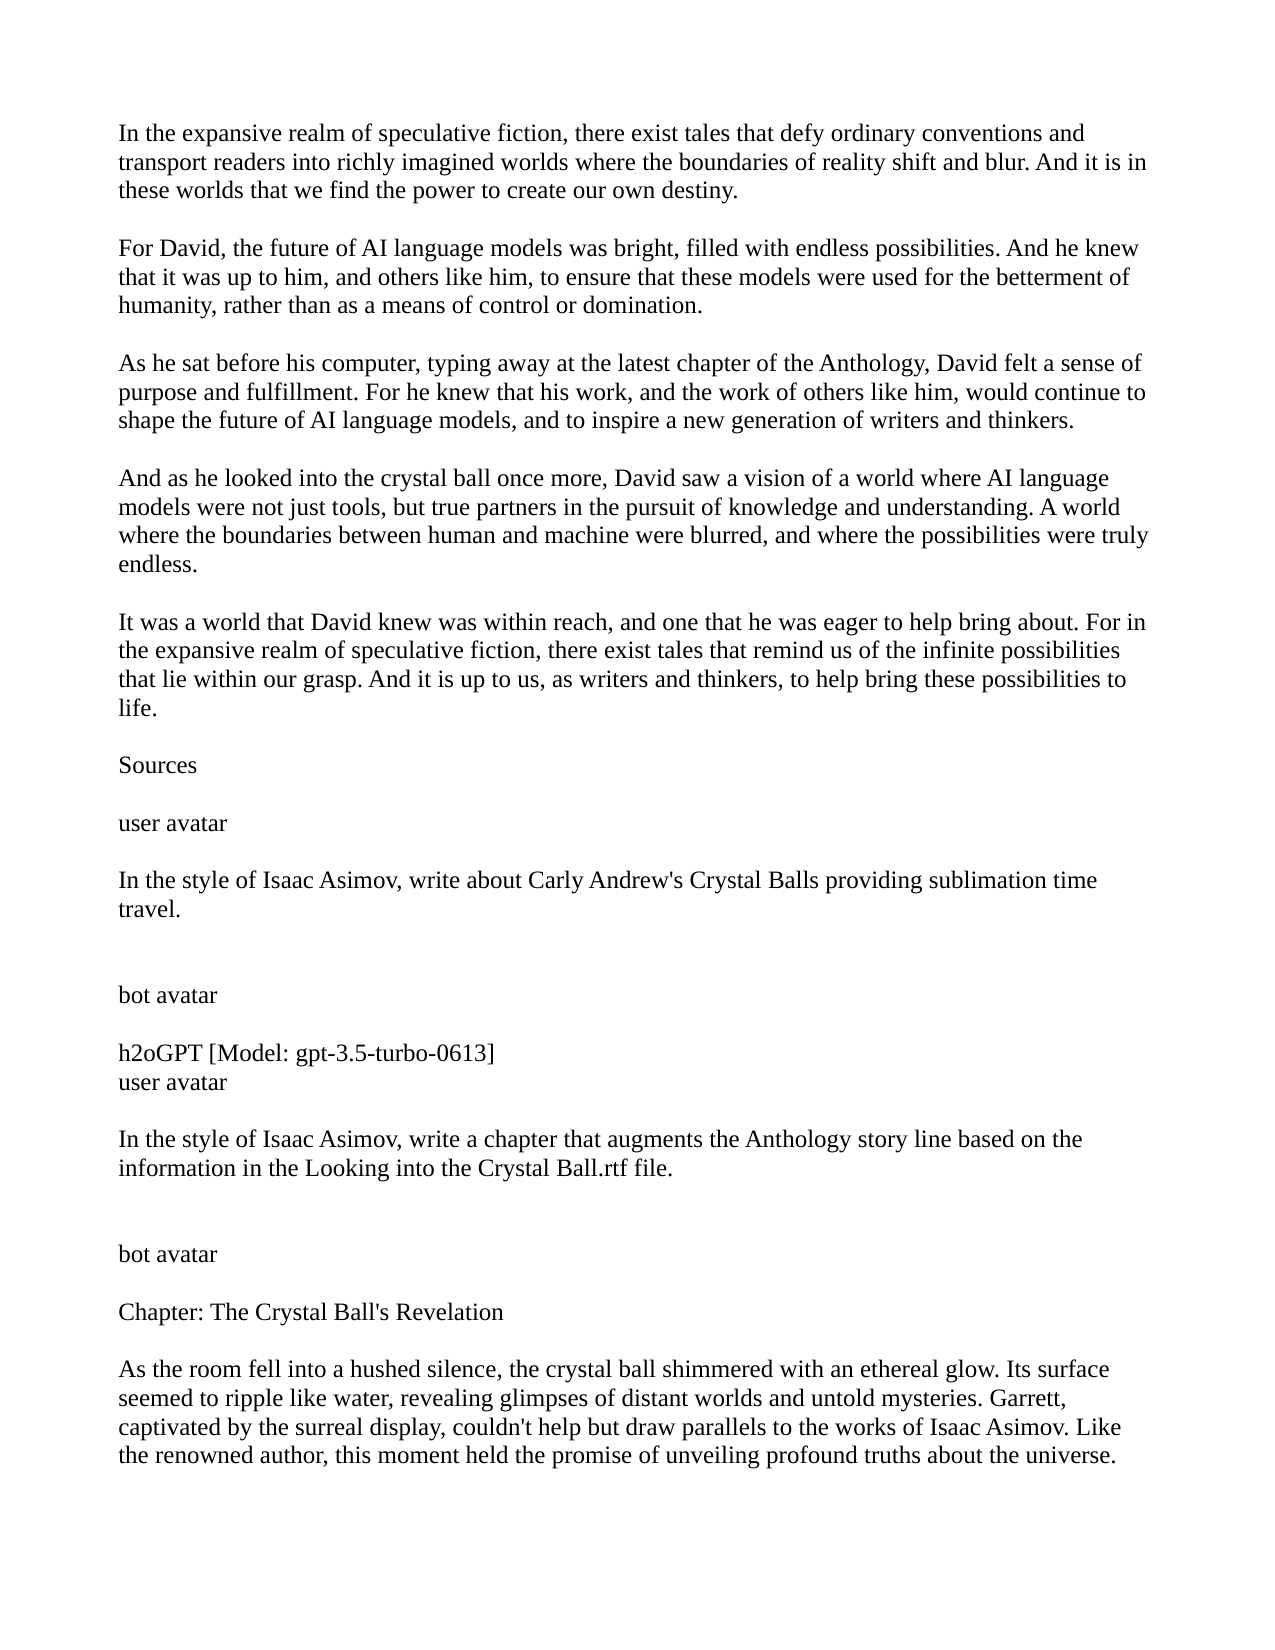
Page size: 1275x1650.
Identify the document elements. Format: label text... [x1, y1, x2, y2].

text As the room fell into a hushed silence, the crystal ball shimmered with an ethereal glow. Its surface seemed to ripple like water, revealing glimpses of distant worlds and untold mysteries. Garrett, captivated by the surreal display, couldn't help but draw parallels to the works of Isaac Asimov. Like the renowned author, this moment held the promise of unveiling profound truths about the universe. [118, 1354, 1157, 1469]
text Sources [118, 751, 1157, 779]
text bot avatar [118, 981, 1157, 1009]
text bot avatar [118, 1239, 1157, 1268]
text In the style of Isaac Asimov, write a chapter that augments the Anthology story line based on the information in the Looking into the Crystal Ball.rtf file. [118, 1124, 1157, 1182]
text user avatar [118, 1067, 1157, 1096]
text As he sat before his computer, typing away at the latest chapter of the Anthology, David felt a sense of purpose and fulfillment. For he knew that his work, and the work of others like him, would continue to shape the future of AI language models, and to inspire a new generation of writers and thinkers. [118, 348, 1157, 434]
text And as he looked into the crystal ball once more, David saw a vision of a world where AI language models were not just tools, but true partners in the pursuit of knowledge and understanding. A world where the boundaries between human and machine were blurred, and where the possibilities were truly endless. [118, 463, 1157, 578]
text In the expansive realm of speculative fiction, there exist tales that defy ordinary conventions and transport readers into richly imagined worlds where the boundaries of reality shift and blur. And it is in these worlds that we find the power to create our own destiny. [118, 118, 1157, 204]
text It was a world that David knew was within reach, and one that he was eager to help bring about. For in the expansive realm of speculative fiction, there exist tales that remind us of the infinite possibilities that lie within our grasp. And it is up to us, as writers and thinkers, to help bring these possibilities to life. [118, 607, 1157, 722]
text h2oGPT [Model: gpt-3.5-turbo-0613] [118, 1038, 1157, 1067]
text In the style of Isaac Asimov, write about Carly Andrew's Crystal Balls providing sublimation time travel. [118, 866, 1157, 923]
text Chapter: The Crystal Ball's Revelation [118, 1297, 1157, 1326]
text For David, the future of AI language models was bright, filled with endless possibilities. And he knew that it was up to him, and others like him, to ensure that these models were used for the betterment of humanity, rather than as a means of control or domination. [118, 233, 1157, 319]
text user avatar [118, 808, 1157, 837]
